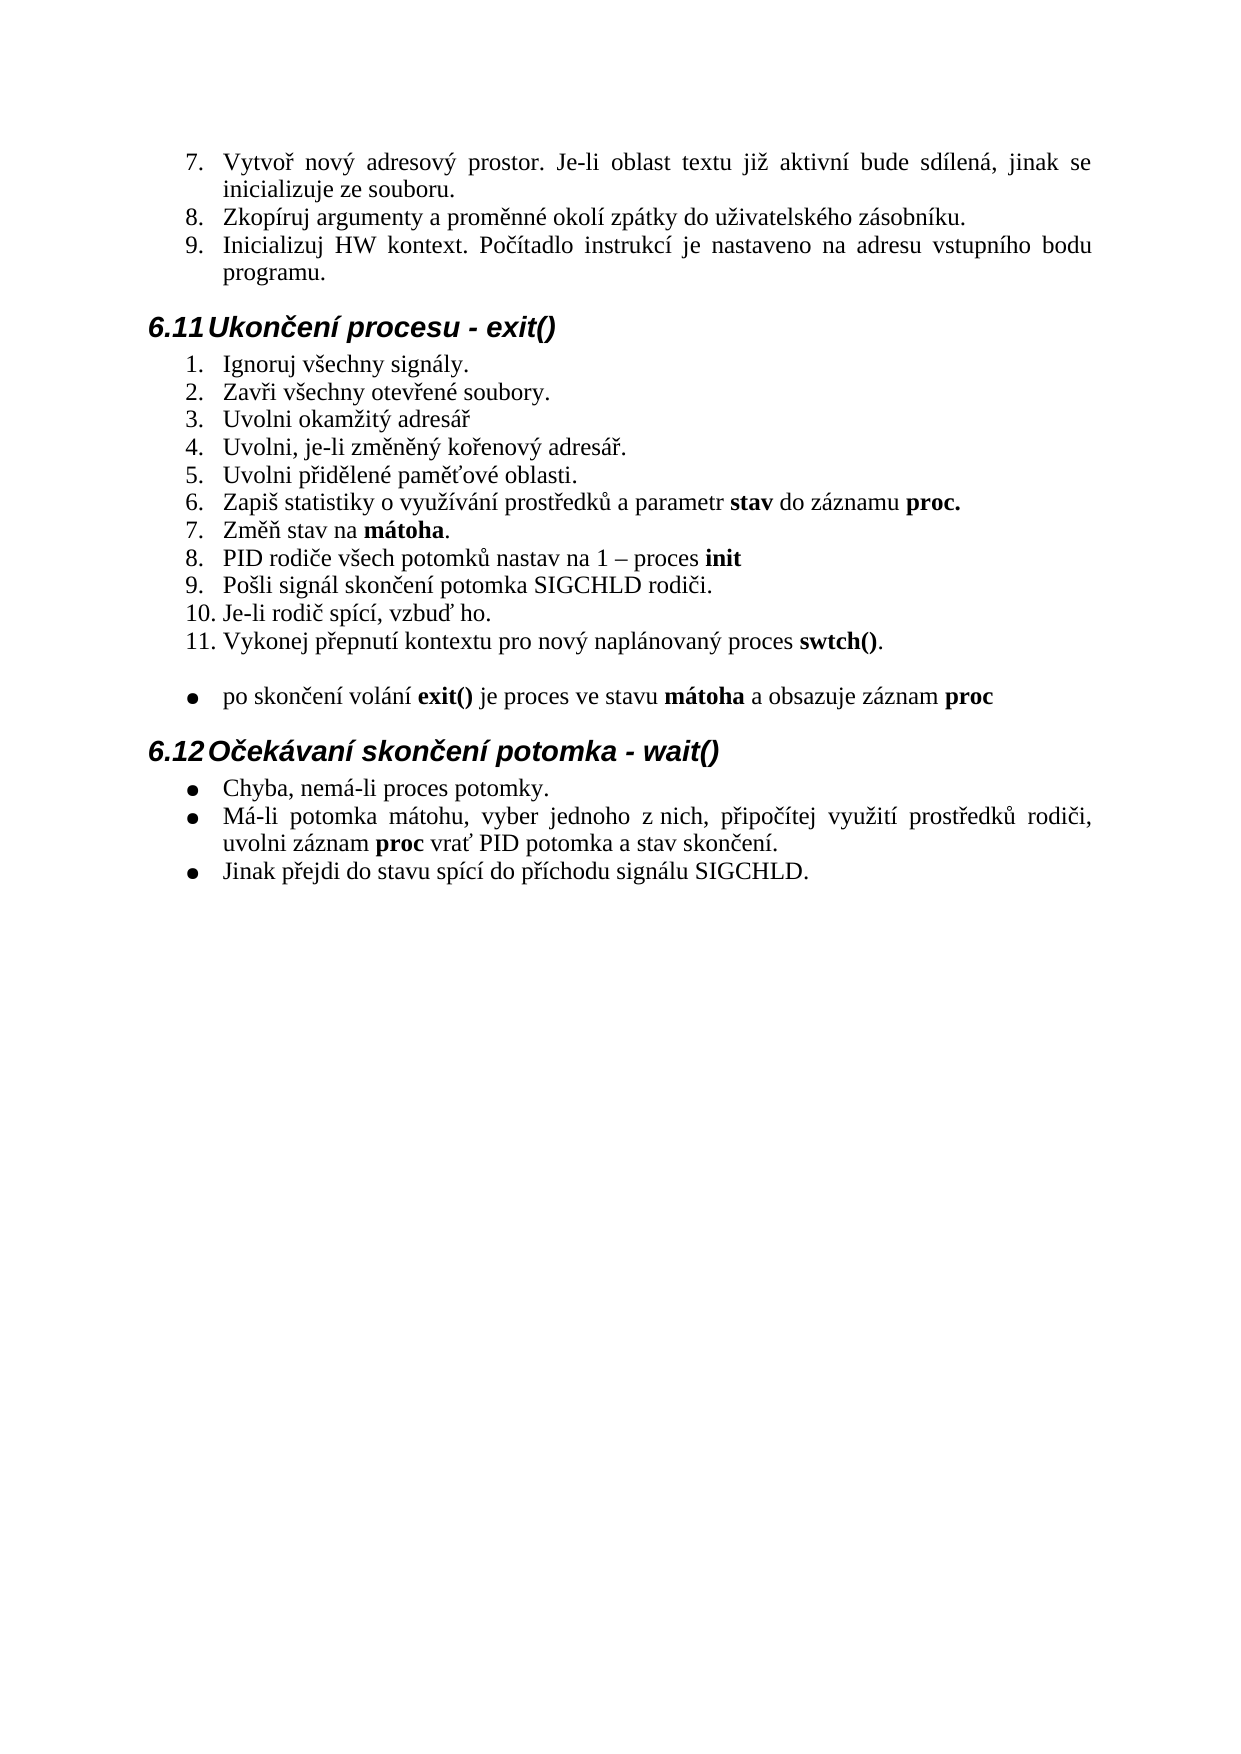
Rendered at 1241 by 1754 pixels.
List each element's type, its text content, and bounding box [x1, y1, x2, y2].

list PID rodiče všech potomků nastav na 1 – proces init [185, 544, 1092, 572]
list Zapiš statistiky o využívání prostředků a parametr stav do záznamu proc. [185, 488, 1092, 516]
list Je-li rodič spící, vzbuď ho. [185, 599, 1092, 627]
subtitle Očekávaní skončení potomka - wait() [148, 735, 1092, 768]
list Jinak přejdi do stavu spící do příchodu signálu SIGCHLD. [185, 857, 1092, 885]
subtitle Ukončení procesu - exit() [148, 311, 1092, 344]
list Uvolni, je-li změněný kořenový adresář. [185, 433, 1092, 461]
list Chyba, nemá-li proces potomky. [185, 774, 1092, 802]
list Ignoruj všechny signály. [185, 350, 1092, 378]
list Uvolni přidělené paměťové oblasti. [185, 461, 1092, 488]
list Zavři všechny otevřené soubory. [185, 378, 1092, 405]
list Změň stav na mátoha. [185, 516, 1092, 544]
list Zkopíruj argumenty a proměnné okolí zpátky do uživatelského zásobníku. [185, 203, 1092, 231]
list Uvolni okamžitý adresář [185, 405, 1092, 433]
list Vytvoř nový adresový prostor. Je-li oblast textu již aktivní bude sdílená, jinak se inicializuje ze souboru. [185, 148, 1092, 203]
list Vykonej přepnutí kontextu pro nový naplánovaný proces swtch(). [185, 627, 1092, 655]
list Má-li potomka mátohu, vyber jednoho z nich, připočítej využití prostředků rodiči, uvolni záznam proc vrať PID potomka a stav skončení. [185, 802, 1092, 857]
list po skončení volání exit() je proces ve stavu mátoha a obsazuje záznam proc [185, 682, 1092, 710]
list Pošli signál skončení potomka SIGCHLD rodiči. [185, 572, 1092, 599]
list Inicializuj HW kontext. Počítadlo instrukcí je nastaveno na adresu vstupního bodu programu. [185, 231, 1092, 286]
